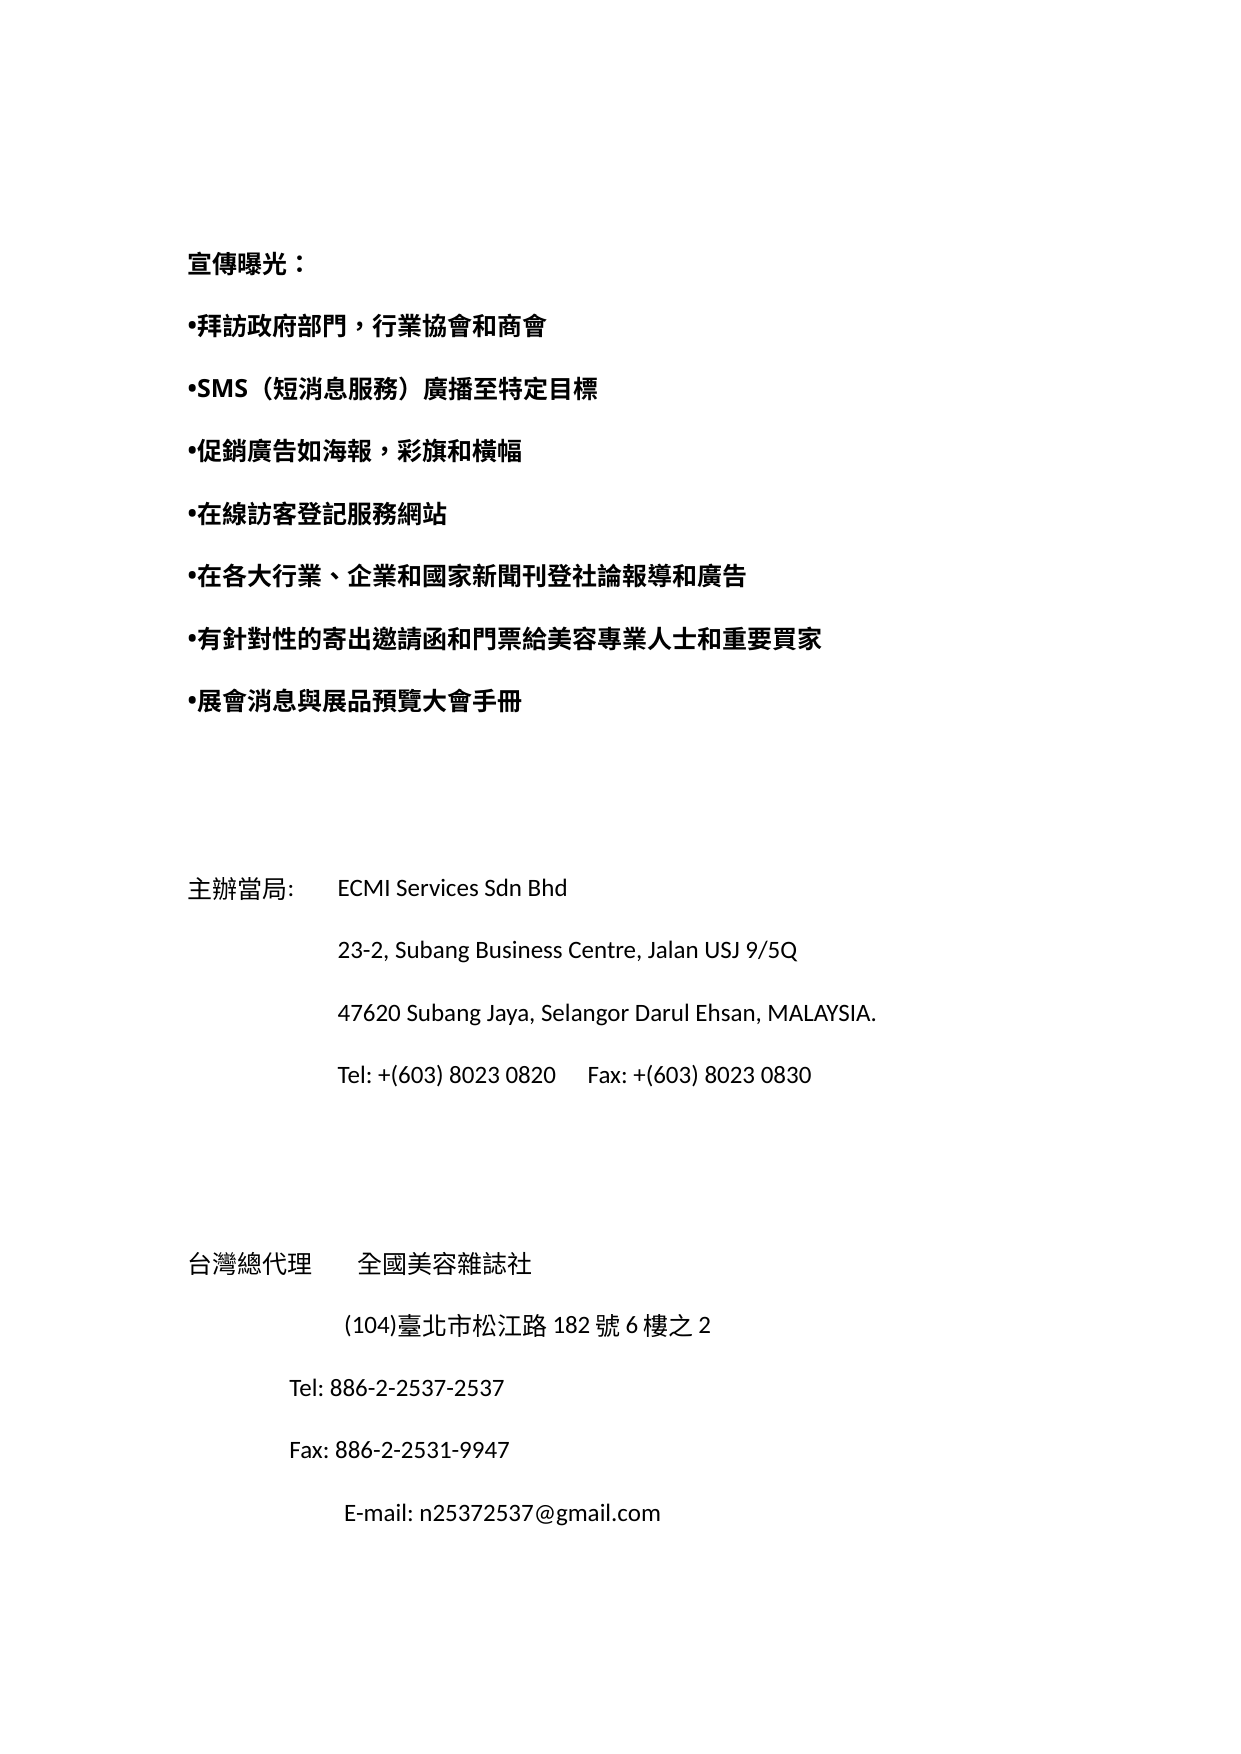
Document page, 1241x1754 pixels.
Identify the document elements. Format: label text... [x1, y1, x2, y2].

text •拜訪政府部門，行業協會和商會 [187, 283, 1053, 346]
text (104)臺北市松江路182號6樓之2 [187, 1283, 1053, 1346]
text 主辦當局: ECMI Services Sdn Bhd [187, 846, 1053, 908]
text Tel: 886-2-2537-2537 [187, 1346, 1053, 1408]
text •在各大行業、企業和國家新聞刊登社論報導和廣告 [187, 533, 1053, 596]
text Tel: +(603) 8023 0820 Fax: +(603) 8023 0830 [187, 1033, 1053, 1096]
text 23-2, Subang Business Centre, Jalan USJ 9/5Q [187, 908, 1053, 971]
text •SMS（短消息服務）廣播至特定目標 [187, 346, 1053, 408]
text 台灣總代理 全國美容雜誌社 [187, 1221, 1053, 1283]
text 47620 Subang Jaya, Selangor Darul Ehsan, MALAYSIA. [187, 971, 1053, 1033]
text Fax: 886-2-2531-9947 [187, 1408, 1053, 1471]
text •有針對性的寄出邀請函和門票給美容專業人士和重要買家 [187, 596, 1053, 658]
text •促銷廣告如海報，彩旗和橫幅 [187, 408, 1053, 471]
text •展會消息與展品預覽大會手冊 [187, 658, 1053, 721]
text E-mail: n25372537@gmail.com [187, 1471, 1053, 1533]
text •在線訪客登記服務網站 [187, 471, 1053, 533]
text 宣傳曝光： [187, 221, 1053, 283]
